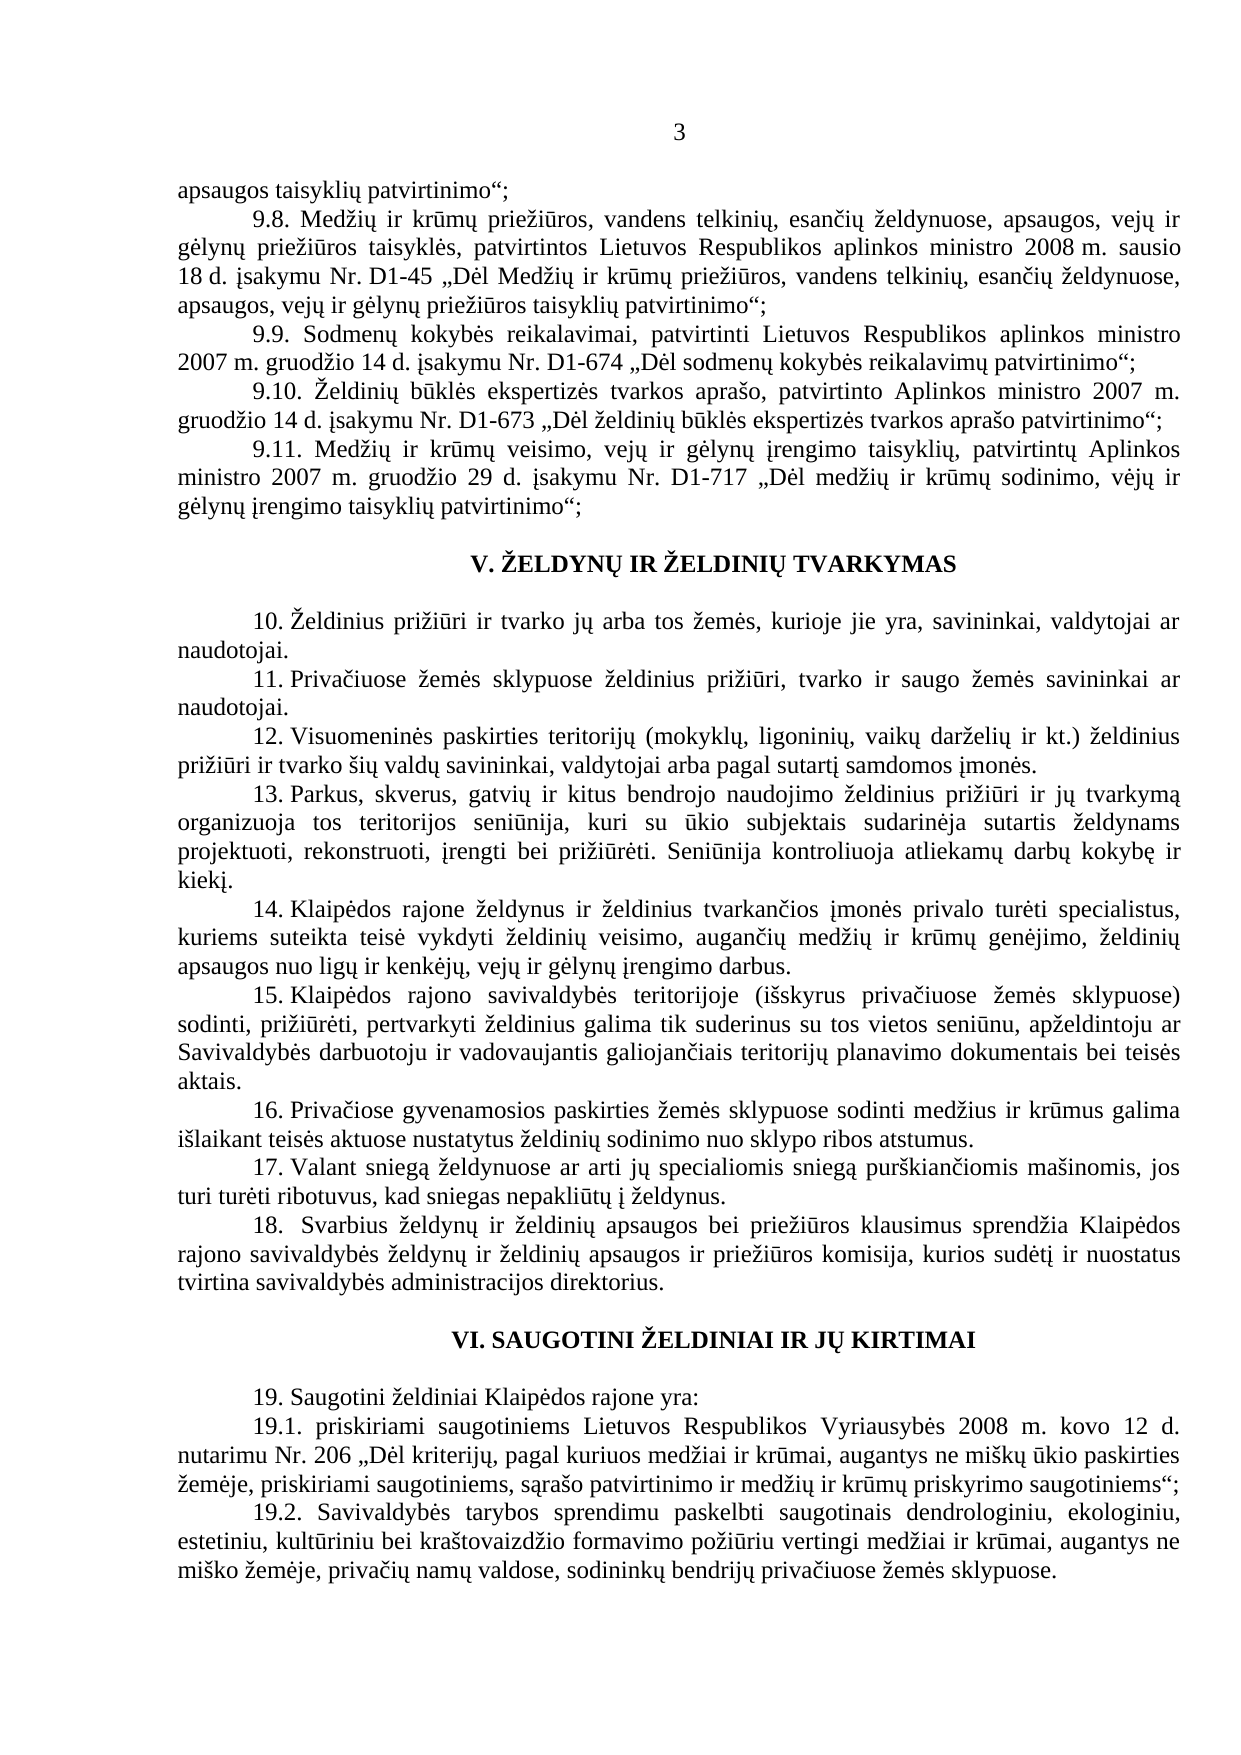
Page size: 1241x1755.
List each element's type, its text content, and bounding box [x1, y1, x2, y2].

text 9.9. Sodmenų kokybės reikalavimai, patvirtinti Lietuvos Respublikos aplinkos ministro 2007 m. gruodžio 14 d. įsakymu Nr. D1-674 „Dėl sodmenų kokybės reikalavimų patvirtinimo“; [177, 319, 1181, 376]
text 16. Privačiose gyvenamosios paskirties žemės sklypuose sodinti medžius ir krūmus galima išlaikant teisės aktuose nustatytus želdinių sodinimo nuo sklypo ribos atstumus. [177, 1095, 1181, 1152]
text 11. Privačiuose žemės sklypuose želdinius prižiūri, tvarko ir saugo žemės savininkai ar naudotojai. [177, 664, 1181, 721]
text 17. Valant sniegą želdynuose ar arti jų specialiomis sniegą purškiančiomis mašinomis, jos turi turėti ribotuvus, kad sniegas nepakliūtų į želdynus. [177, 1152, 1181, 1210]
text 18. Svarbius želdynų ir želdinių apsaugos bei priežiūros klausimus sprendžia Klaipėdos rajono savivaldybės želdynų ir želdinių apsaugos ir priežiūros komisija, kurios sudėtį ir nuostatus tvirtina savivaldybės administracijos direktorius. [177, 1210, 1181, 1296]
text V. ŽELDYNŲ IR ŽELDINIŲ TVARKYMAS [177, 549, 1181, 577]
text 9.10. Želdinių būklės ekspertizės tvarkos aprašo, patvirtinto Aplinkos ministro 2007 m. gruodžio 14 d. įsakymu Nr. D1-673 „Dėl želdinių būklės ekspertizės tvarkos aprašo patvirtinimo“; [177, 376, 1181, 434]
text 19. Saugotini želdiniai Klaipėdos rajone yra: [177, 1382, 1181, 1411]
text apsaugos taisyklių patvirtinimo“; [177, 175, 1181, 204]
text 9.11. Medžių ir krūmų veisimo, vejų ir gėlynų įrengimo taisyklių, patvirtintų Aplinkos ministro 2007 m. gruodžio 29 d. įsakymu Nr. D1-717 „Dėl medžių ir krūmų sodinimo, vėjų ir gėlynų įrengimo taisyklių patvirtinimo“; [177, 434, 1181, 520]
text 9.8. Medžių ir krūmų priežiūros, vandens telkinių, esančių želdynuose, apsaugos, vejų ir gėlynų priežiūros taisyklės, patvirtintos Lietuvos Respublikos aplinkos ministro 2008 m. sausio 18 d. įsakymu Nr. D1-45 „Dėl Medžių ir krūmų priežiūros, vandens telkinių, esančių želdynuose, apsaugos, vejų ir gėlynų priežiūros taisyklių patvirtinimo“; [177, 204, 1181, 319]
text 14. Klaipėdos rajone želdynus ir želdinius tvarkančios įmonės privalo turėti specialistus, kuriems suteikta teisė vykdyti želdinių veisimo, augančių medžių ir krūmų genėjimo, želdinių apsaugos nuo ligų ir kenkėjų, vejų ir gėlynų įrengimo darbus. [177, 894, 1181, 980]
text VI. SAUGOTINI ŽELDINIAI IR JŲ KIRTIMAI [252, 1325, 1181, 1354]
text 12. Visuomeninės paskirties teritorijų (mokyklų, ligoninių, vaikų darželių ir kt.) želdinius prižiūri ir tvarko šių valdų savininkai, valdytojai arba pagal sutartį samdomos įmonės. [177, 721, 1181, 779]
text 13. Parkus, skverus, gatvių ir kitus bendrojo naudojimo želdinius prižiūri ir jų tvarkymą organizuoja tos teritorijos seniūnija, kuri su ūkio subjektais sudarinėja sutartis želdynams projektuoti, rekonstruoti, įrengti bei prižiūrėti. Seniūnija kontroliuoja atliekamų darbų kokybę ir kiekį. [177, 779, 1181, 894]
text 10. Želdinius prižiūri ir tvarko jų arba tos žemės, kurioje jie yra, savininkai, valdytojai ar naudotojai. [177, 606, 1181, 664]
text 19.1. priskiriami saugotiniems Lietuvos Respublikos Vyriausybės 2008 m. kovo 12 d. nutarimu Nr. 206 „Dėl kriterijų, pagal kuriuos medžiai ir krūmai, augantys ne miškų ūkio paskirties žemėje, priskiriami saugotiniems, sąrašo patvirtinimo ir medžių ir krūmų priskyrimo saugotiniems“; [177, 1411, 1181, 1497]
text 15. Klaipėdos rajono savivaldybės teritorijoje (išskyrus privačiuose žemės sklypuose) sodinti, prižiūrėti, pertvarkyti želdinius galima tik suderinus su tos vietos seniūnu, apželdintoju ar Savivaldybės darbuotoju ir vadovaujantis galiojančiais teritorijų planavimo dokumentais bei teisės aktais. [177, 980, 1181, 1095]
text 19.2. Savivaldybės tarybos sprendimu paskelbti saugotinais dendrologiniu, ekologiniu, estetiniu, kultūriniu bei kraštovaizdžio formavimo požiūriu vertingi medžiai ir krūmai, augantys ne miško žemėje, privačių namų valdose, sodininkų bendrijų privačiuose žemės sklypuose. [177, 1497, 1181, 1584]
